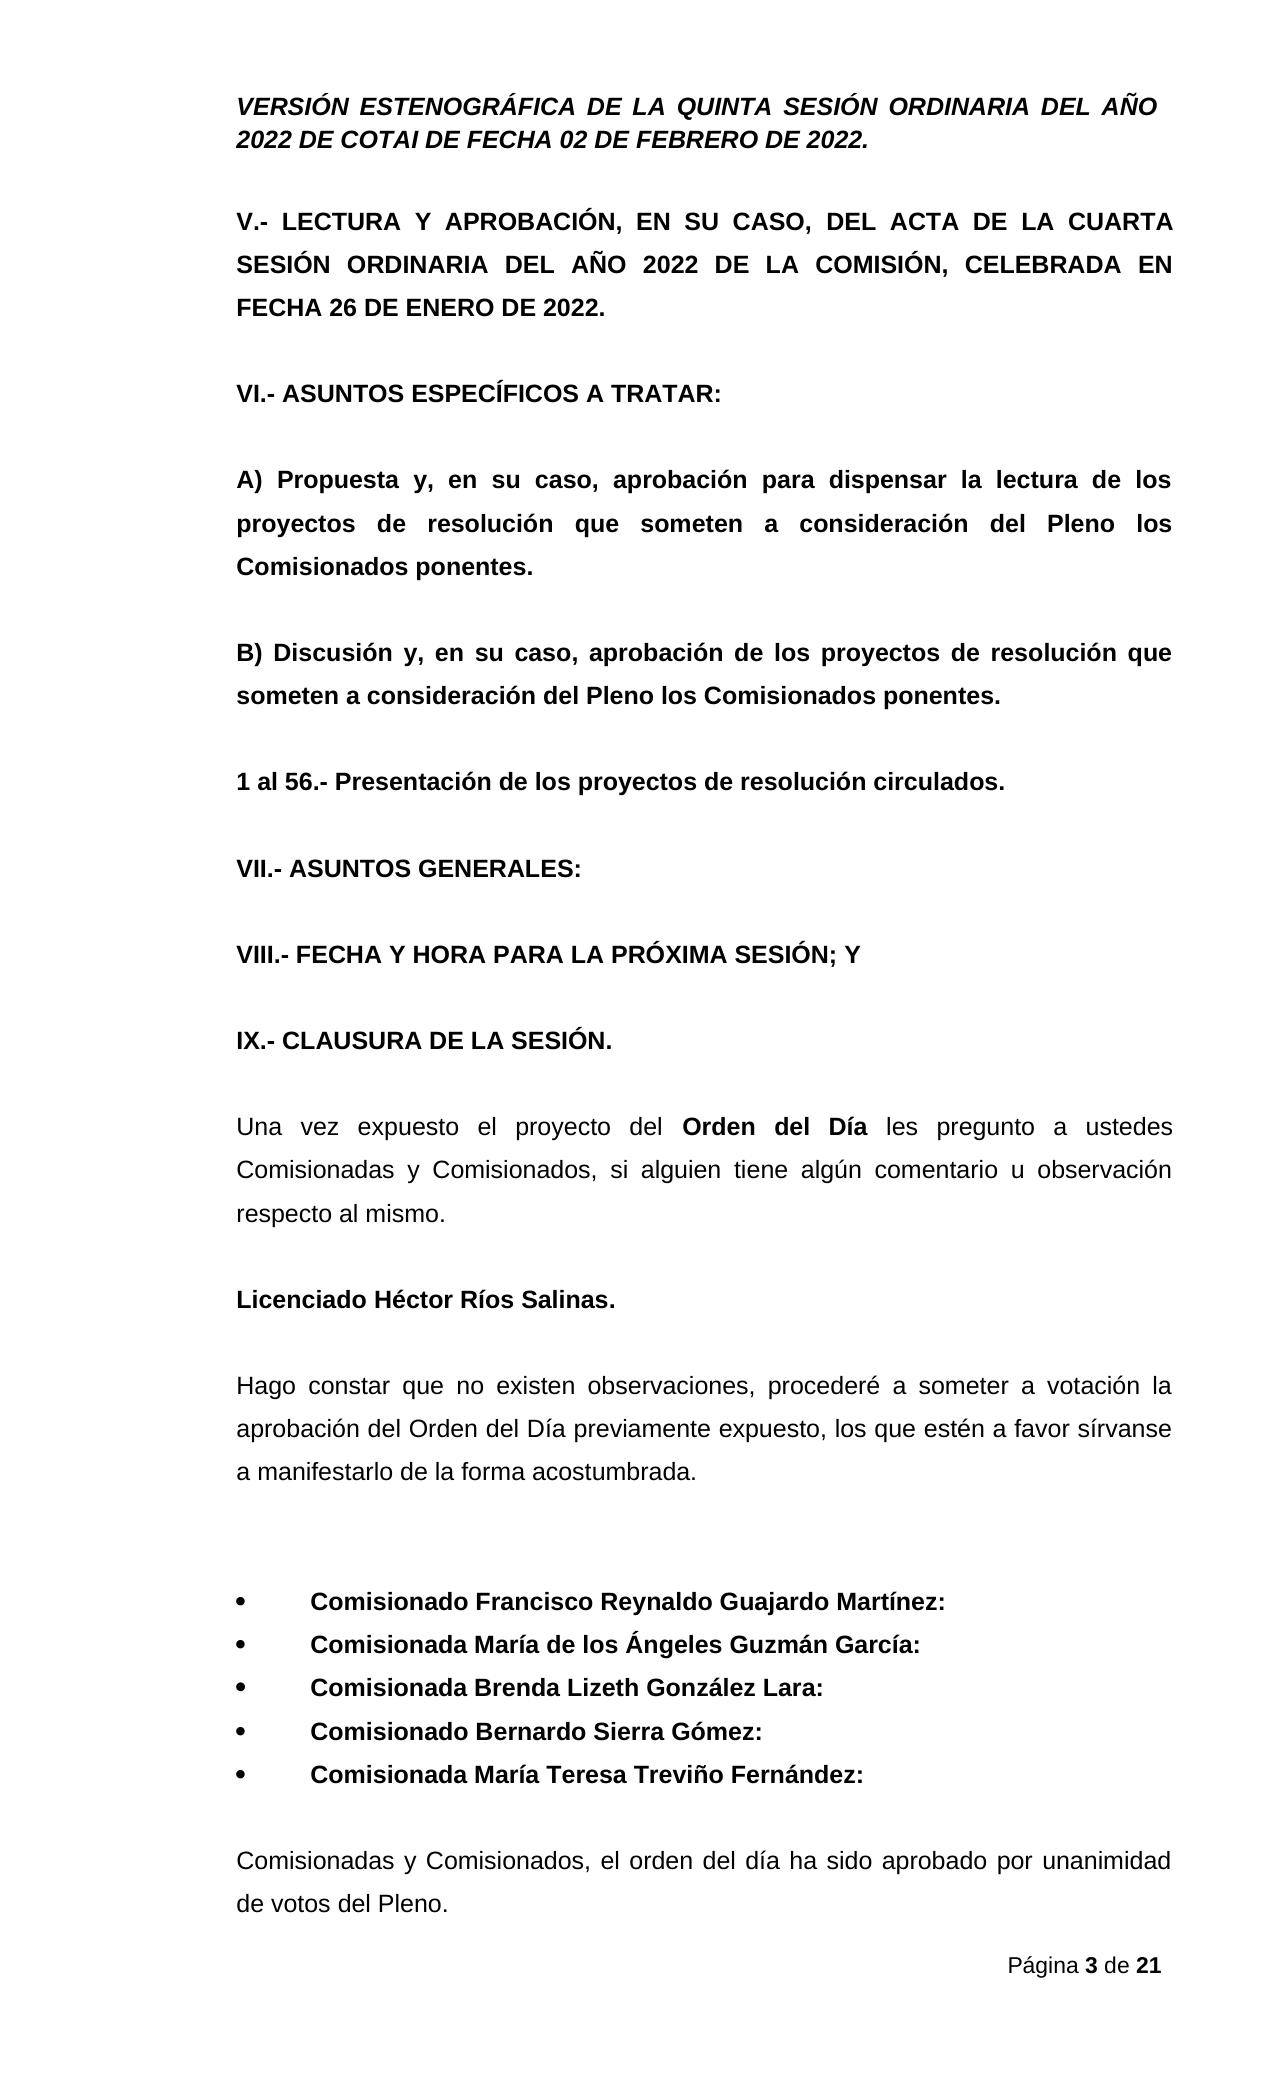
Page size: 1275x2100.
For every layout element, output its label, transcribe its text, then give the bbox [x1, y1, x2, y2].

text 1 al 56.- Presentación de los proyectos de resolución circulados. [236, 767, 1174, 796]
list Comisionada Brenda Lizeth González Lara: [236, 1673, 1174, 1702]
text Comisionadas y Comisionados, el orden del día ha sido aprobado por unanimidad de votos del Pleno. [236, 1846, 1174, 1918]
text Una vez expuesto el proyecto del Orden del Día les pregunto a ustedes Comisionadas y Comisionados, si alguien tiene algún comentario u observación respecto al mismo. [236, 1112, 1174, 1227]
text B) Discusión y, en su caso, aprobación de los proyectos de resolución que someten a consideración del Pleno los Comisionados ponentes. [236, 638, 1174, 710]
text VI.- ASUNTOS ESPECÍFICOS A TRATAR: [236, 379, 1174, 408]
list Comisionado Bernardo Sierra Gómez: [236, 1717, 1174, 1746]
text A) Propuesta y, en su caso, aprobación para dispensar la lectura de los proyectos de resolución que someten a consideración del Pleno los Comisionados ponentes. [236, 466, 1174, 581]
list Comisionado Francisco Reynaldo Guajardo Martínez: [236, 1587, 1174, 1616]
text Hago constar que no existen observaciones, procederé a someter a votación la aprobación del Orden del Día previamente expuesto, los que estén a favor sírvanse a manifestarlo de la forma acostumbrada. [236, 1371, 1174, 1486]
text IX.- CLAUSURA DE LA SESIÓN. [236, 1026, 1174, 1055]
list Comisionada María Teresa Treviño Fernández: [236, 1760, 1174, 1789]
text Licenciado Héctor Ríos Salinas. [236, 1285, 1174, 1314]
list Comisionada María de los Ángeles Guzmán García: [236, 1630, 1174, 1659]
text VIII.- FECHA Y HORA PARA LA PRÓXIMA SESIÓN; Y [236, 940, 1174, 969]
text VII.- ASUNTOS GENERALES: [236, 854, 1174, 882]
text V.- LECTURA Y APROBACIÓN, EN SU CASO, DEL ACTA DE LA CUARTA SESIÓN ORDINARIA DEL AÑO 2022 DE LA COMISIÓN, CELEBRADA EN FECHA 26 DE ENERO DE 2022. [236, 207, 1174, 322]
